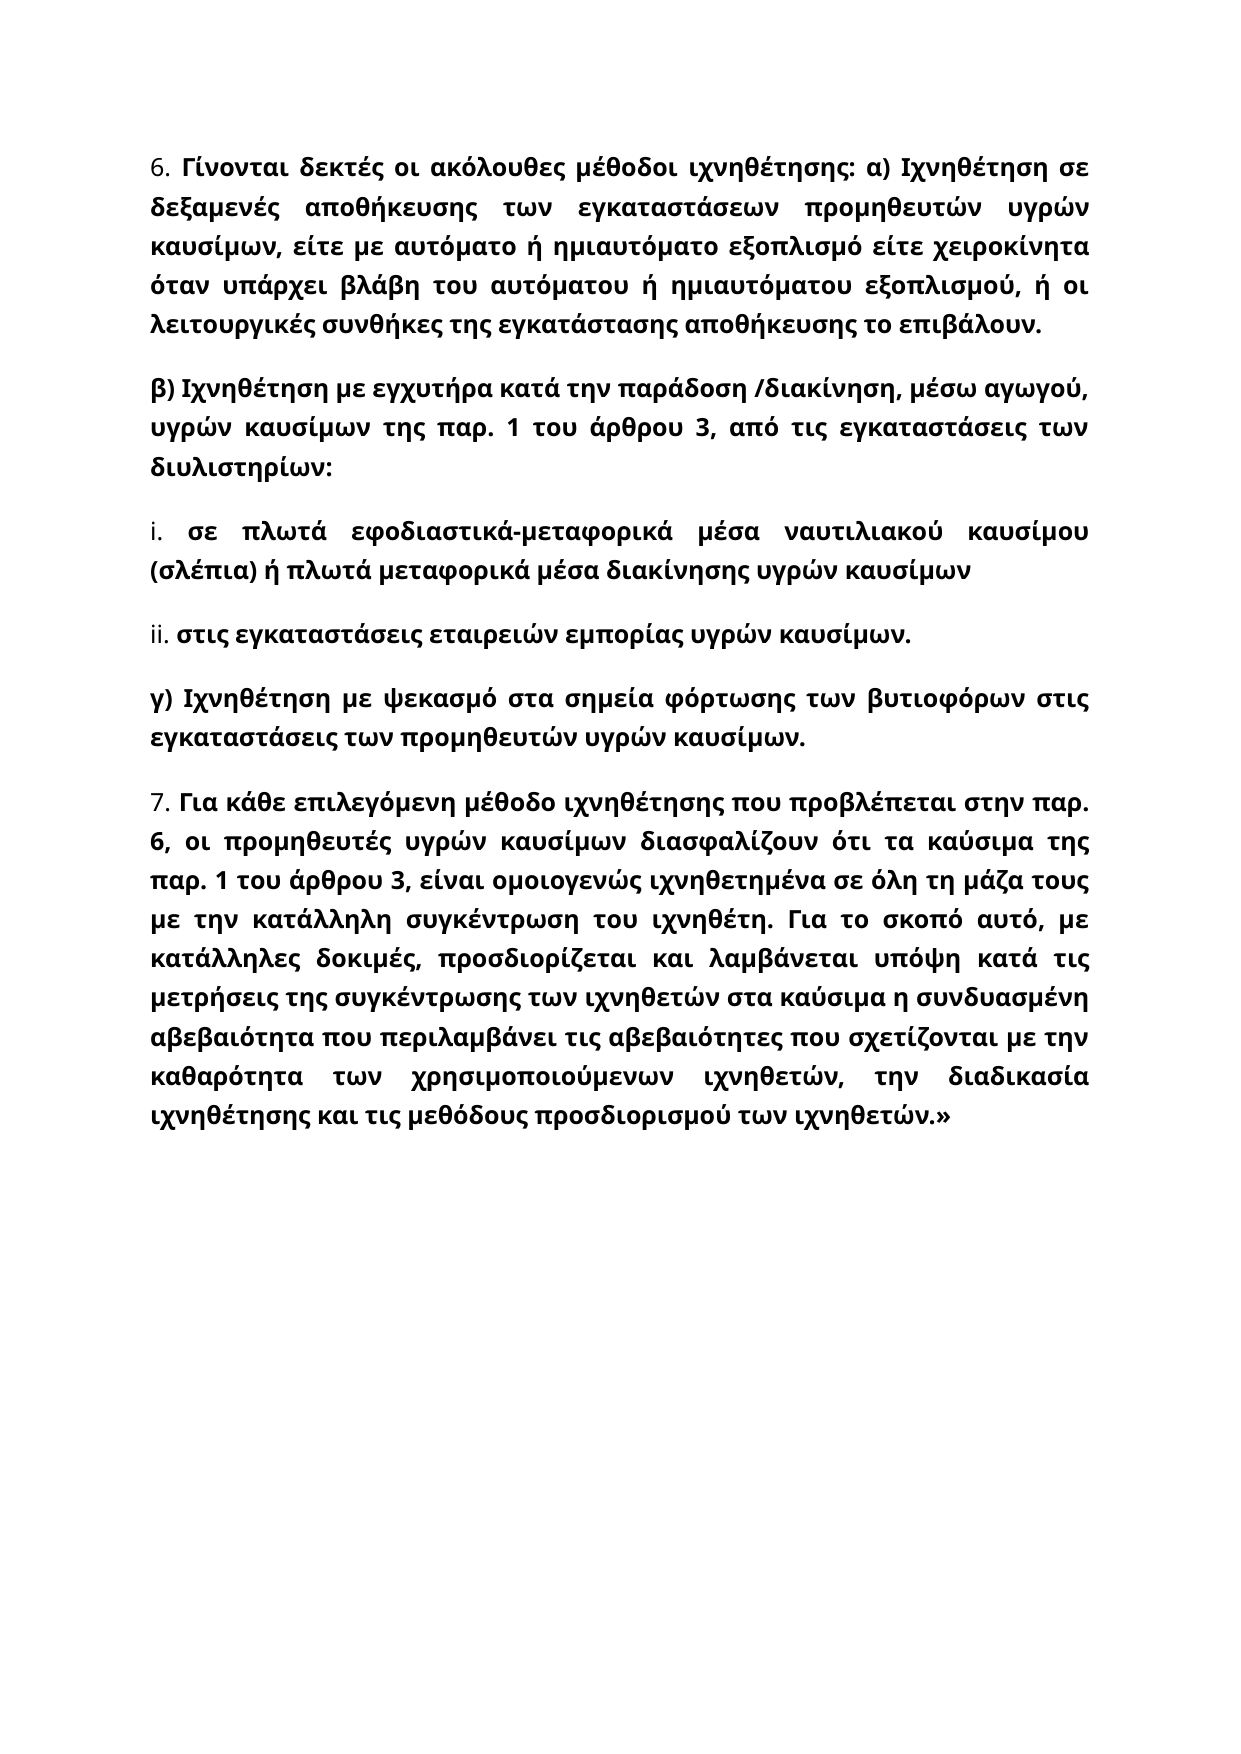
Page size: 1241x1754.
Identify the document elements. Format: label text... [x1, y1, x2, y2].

text ii. στις εγκαταστάσεις εταιρειών εμπορίας υγρών καυσίμων. [150, 617, 1090, 651]
text i. σε πλωτά εφοδιαστικά-μεταφορικά μέσα ναυτιλιακού καυσίμου (σλέπια) ή πλωτά μεταφορικά μέσα διακίνησης υγρών καυσίμων [150, 513, 1090, 587]
text β) Ιχνηθέτηση με εγχυτήρα κατά την παράδοση /διακίνηση, μέσω αγωγού, υγρών καυσίμων της παρ. 1 του άρθρου 3, από τις εγκαταστάσεις των διυλιστηρίων: [150, 371, 1090, 483]
text 7. Για κάθε επιλεγόμενη μέθοδο ιχνηθέτησης που προβλέπεται στην παρ. 6, οι προμηθευτές υγρών καυσίμων διασφαλίζουν ότι τα καύσιμα της παρ. 1 του άρθρου 3, είναι ομοιογενώς ιχνηθετημένα σε όλη τη μάζα τους με την κατάλληλη συγκέντρωση του ιχνηθέτη. Για το σκοπό αυτό, με κατάλληλες δοκιμές, προσδιορίζεται και λαμβάνεται υπόψη κατά τις μετρήσεις της συγκέντρωσης των ιχνηθετών στα καύσιμα η συνδυασμένη αβεβαιότητα που περιλαμβάνει τις αβεβαιότητες που σχετίζονται με την καθαρότητα των χρησιμοποιούμενων ιχνηθετών, την διαδικασία ιχνηθέτησης και τις μεθόδους προσδιορισμού των ιχνηθετών.» [150, 784, 1090, 1132]
text γ) Ιχνηθέτηση με ψεκασμό στα σημεία φόρτωσης των βυτιοφόρων στις εγκαταστάσεις των προμηθευτών υγρών καυσίμων. [150, 681, 1090, 754]
text 6. Γίνονται δεκτές οι ακόλουθες μέθοδοι ιχνηθέτησης: α) Ιχνηθέτηση σε δεξαμενές αποθήκευσης των εγκαταστάσεων προμηθευτών υγρών καυσίμων, είτε με αυτόματο ή ημιαυτόματο εξοπλισμό είτε χειροκίνητα όταν υπάρχει βλάβη του αυτόματου ή ημιαυτόματου εξοπλισμού, ή οι λειτουργικές συνθήκες της εγκατάστασης αποθήκευσης το επιβάλουν. [150, 150, 1090, 341]
